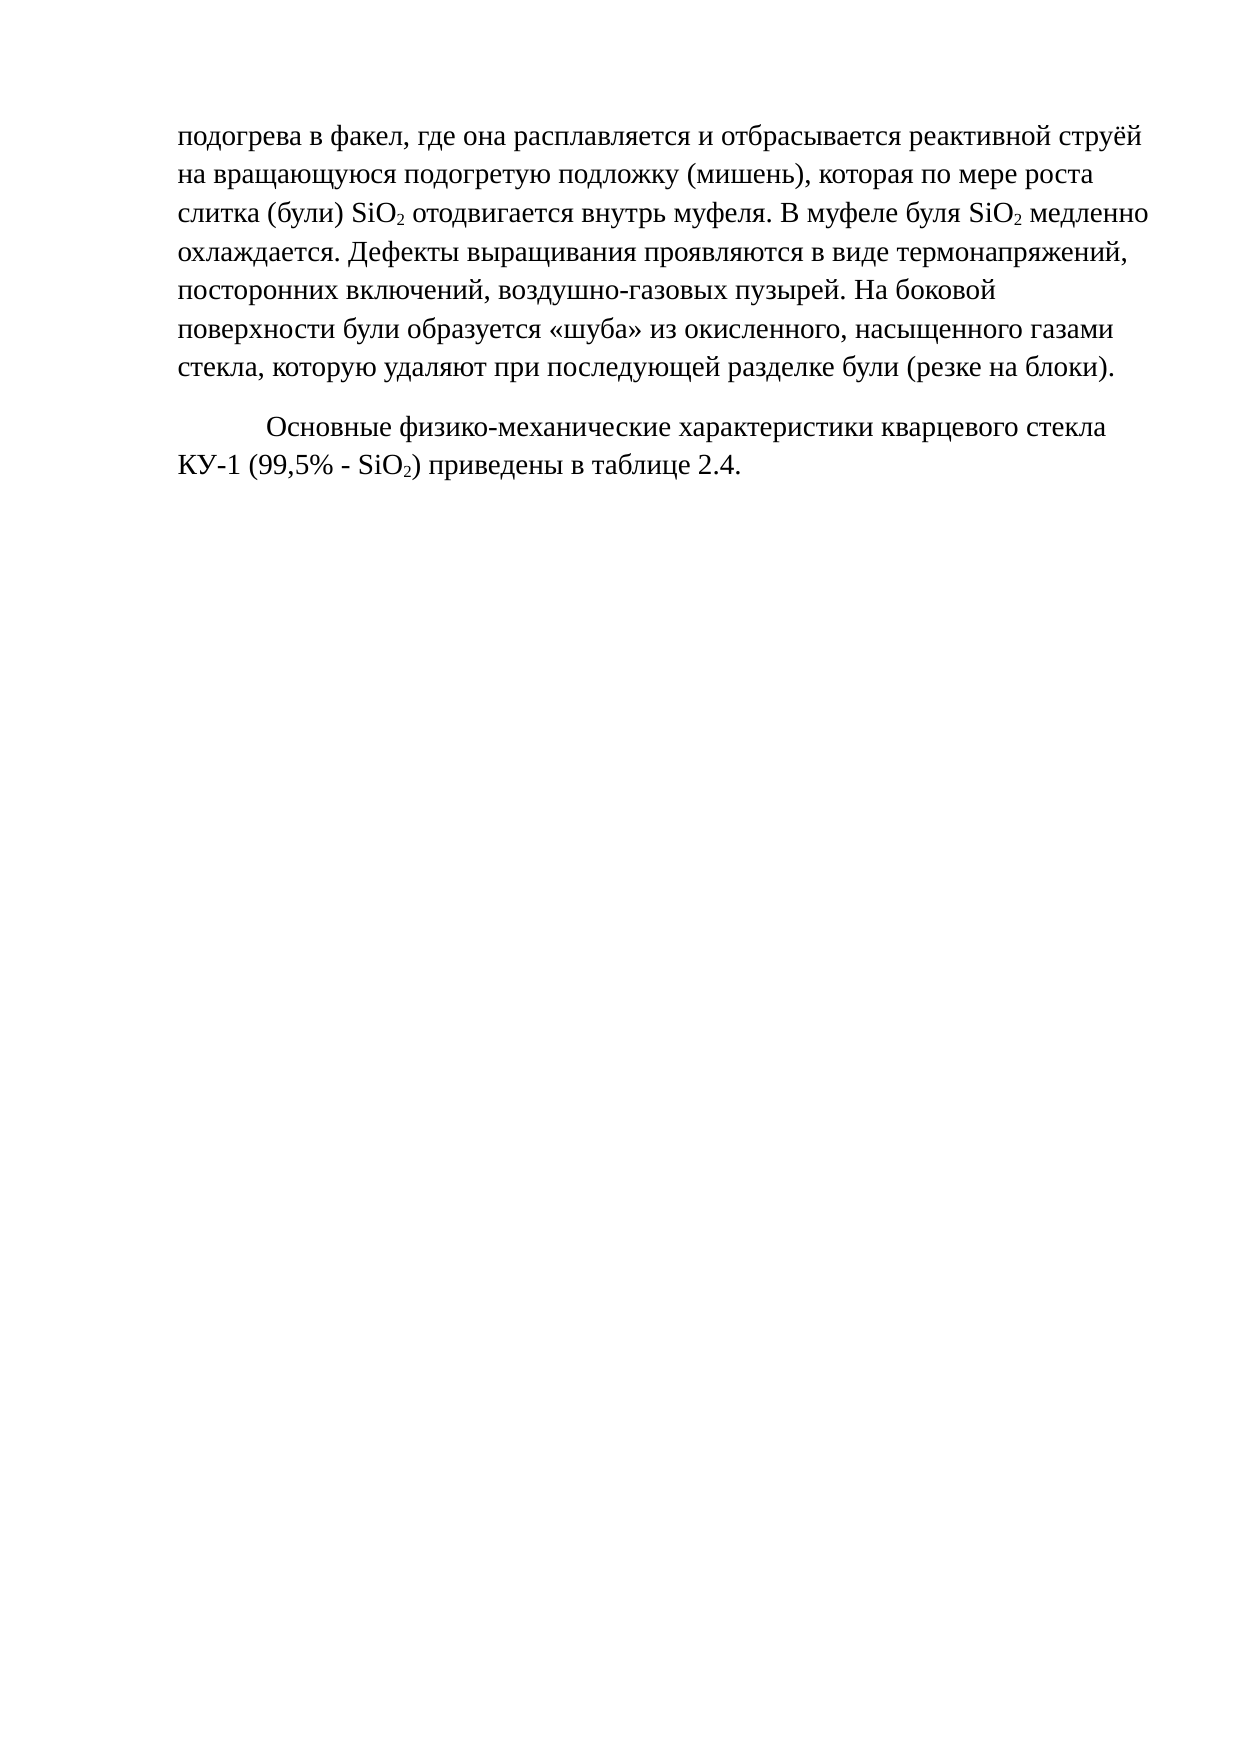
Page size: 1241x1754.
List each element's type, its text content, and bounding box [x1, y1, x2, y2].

text подогрева в факел, где она расплавляется и отбрасывается реактивной струёй на вращающуюся подогретую подложку (мишень), которая по мере роста слитка (були) SiO2 отодвигается внутрь муфеля. В муфеле буля SiO2 медленно охлаждается. Дефекты выращивания проявляются в виде термонапряжений, посторонних включений, воздушно-газовых пузырей. На боковой поверхности були образуется «шуба» из окисленного, насыщенного газами стекла, которую удаляют при последующей разделке були (резке на блоки). [177, 118, 1152, 383]
text Основные физико-механические характеристики кварцевого стекла КУ-1 (99,5% - SiO2) приведены в таблице 2.4. [177, 409, 1152, 481]
